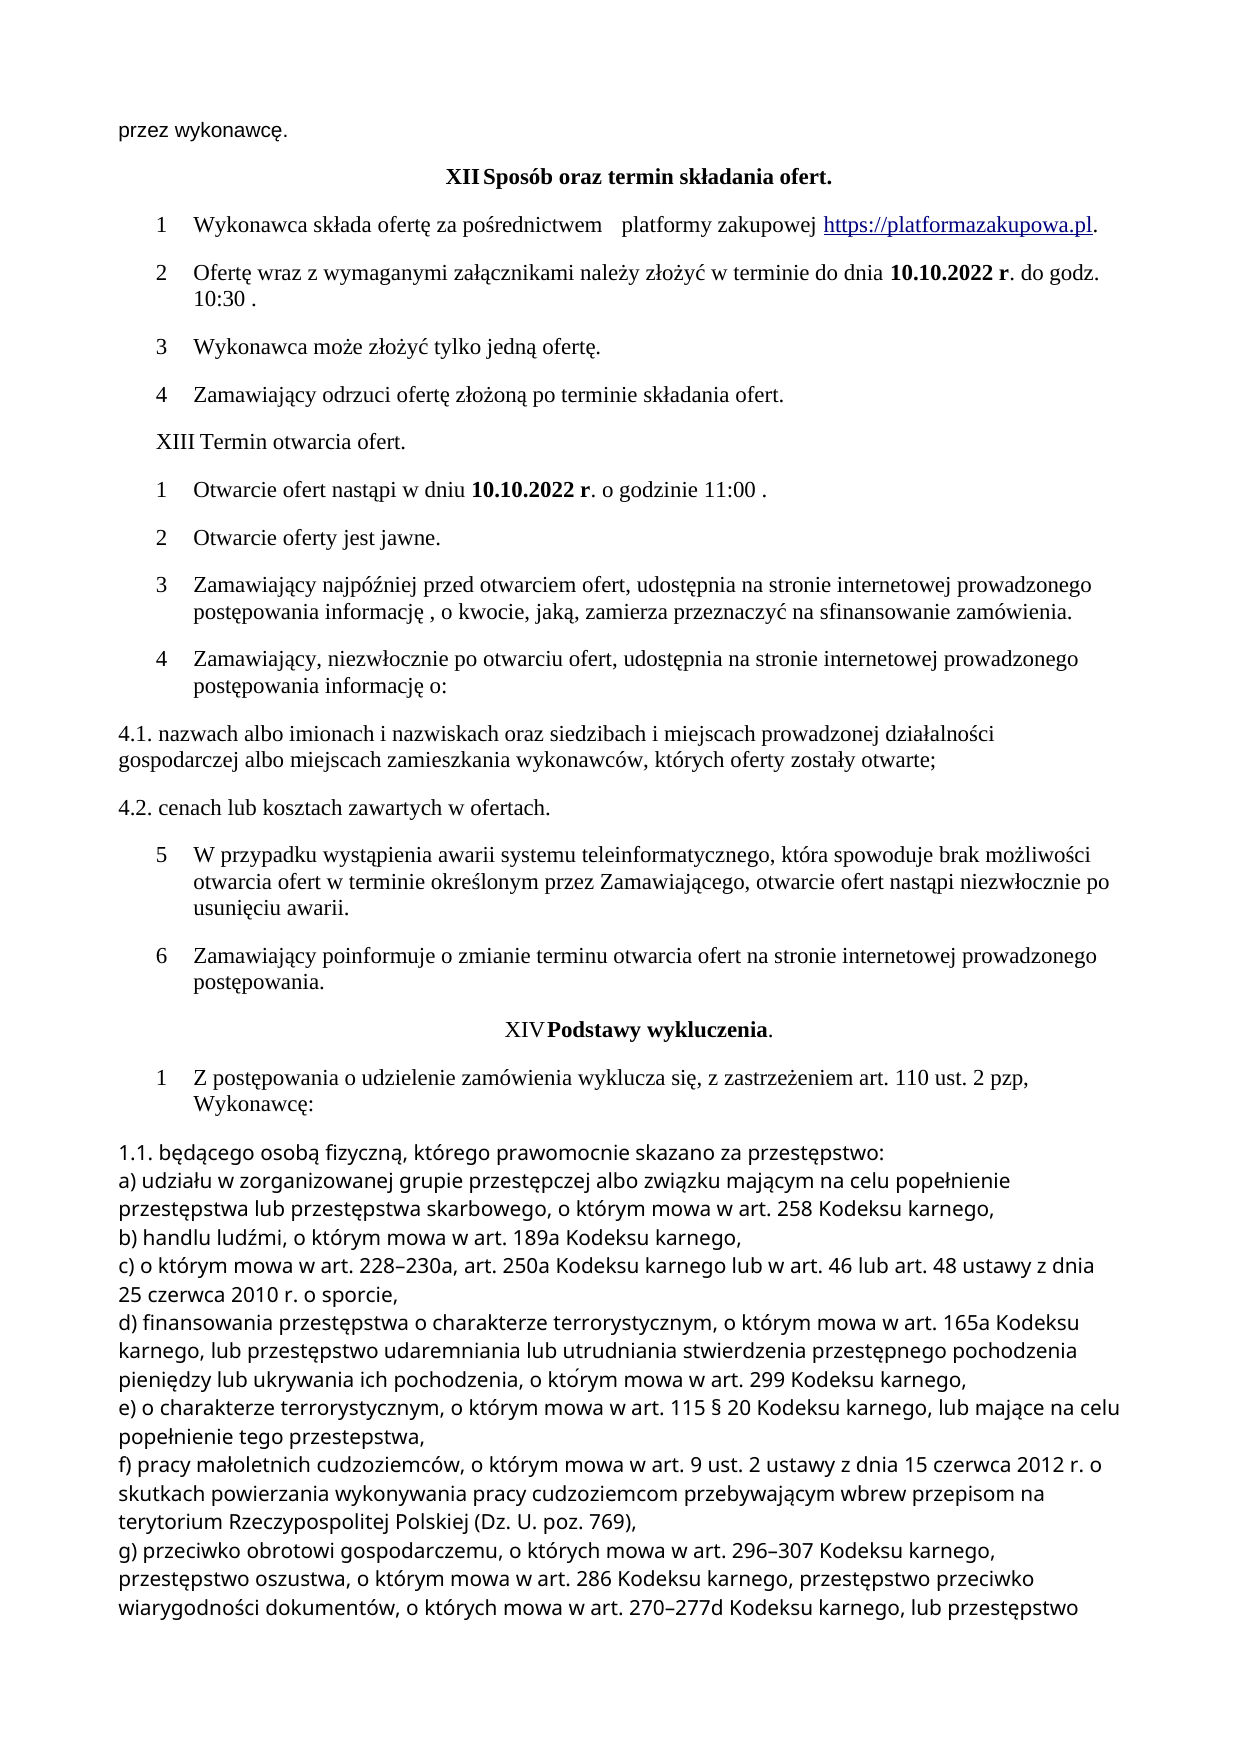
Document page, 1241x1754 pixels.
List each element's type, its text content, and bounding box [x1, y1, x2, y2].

list Zamawiający najpóźniej przed otwarciem ofert, udostępnia na stronie internetowej prowadzonego postępowania informację , o kwocie, jaką, zamierza przeznaczyć na sfinansowanie zamówienia. [156, 571, 1122, 624]
text b) handlu ludźmi, o którym mowa w art. 189a Kodeksu karnego, [118, 1223, 1122, 1251]
text g) przeciwko obrotowi gospodarczemu, o których mowa w art. 296–307 Kodeksu karnego, przestępstwo oszustwa, o którym mowa w art. 286 Kodeksu karnego, przestępstwo przeciwko wiarygodności dokumentów, o których mowa w art. 270–277d Kodeksu karnego, lub przestępstwo [118, 1536, 1122, 1621]
list Z postępowania o udzielenie zamówienia wyklucza się, z zastrzeżeniem art. 110 ust. 2 pzp, Wykonawcę: [156, 1063, 1122, 1116]
list Ofertę wraz z wymaganymi załącznikami należy złożyć w terminie do dnia 10.10.2022 r. do godz. 10:30 . [156, 259, 1122, 312]
list Zamawiający odrzuci ofertę złożoną po terminie składania ofert. [156, 381, 1122, 407]
text d) finansowania przestępstwa o charakterze terrorystycznym, o którym mowa w art. 165a Kodeksu karnego, lub przestępstwo udaremniania lub utrudniania stwierdzenia przestępnego pochodzenia pieniędzy lub ukrywania ich pochodzenia, o którym mowa w art. 299 Kodeksu karnego, [118, 1308, 1122, 1393]
text przez wykonawcę. [118, 118, 1100, 142]
list Otwarcie oferty jest jawne. [156, 524, 1122, 550]
text a) udziału w zorganizowanej grupie przestępczej albo związku mającym na celu popełnienie przestępstwa lub przestępstwa skarbowego, o którym mowa w art. 258 Kodeksu karnego, [118, 1166, 1122, 1223]
text f) pracy małoletnich cudzoziemców, o którym mowa w art. 9 ust. 2 ustawy z dnia 15 czerwca 2012 r. o skutkach powierzania wykonywania pracy cudzoziemcom przebywającym wbrew przepisom na terytorium Rzeczypospolitej Polskiej (Dz. U. poz. 769), [118, 1450, 1122, 1536]
text e) o charakterze terrorystycznym, o którym mowa w art. 115 § 20 Kodeksu karnego, lub mające na celu popełnienie tego przestepstwa, [118, 1393, 1122, 1450]
list Wykonawca składa ofertę za pośrednictwem platformy zakupowej https://platformazakupowa.pl. [156, 211, 1122, 237]
list W przypadku wystąpienia awarii systemu teleinformatycznego, która spowoduje brak możliwości otwarcia ofert w terminie określonym przez Zamawiającego, otwarcie ofert nastąpi niezwłocznie po usunięciu awarii. [156, 841, 1122, 920]
list 1.1. będącego osobą fizyczną, którego prawomocnie skazano za przestępstwo: [118, 1138, 1100, 1166]
list 4.2. cenach lub kosztach zawartych w ofertach. [118, 794, 1100, 820]
list Wykonawca może złożyć tylko jedną ofertę. [156, 333, 1122, 359]
list 4.1. nazwach albo imionach i nazwiskach oraz siedzibach i miejscach prowadzonej działalności gospodarczej albo miejscach zamieszkania wykonawców, których oferty zostały otwarte; [118, 719, 1100, 772]
list Podstawy wykluczenia. [156, 1016, 1122, 1042]
list Zamawiający poinformuje o zmianie terminu otwarcia ofert na stronie internetowej prowadzonego postępowania. [156, 942, 1122, 994]
list Zamawiający, niezwłocznie po otwarciu ofert, udostępnia na stronie internetowej prowadzonego postępowania informację o: [156, 646, 1122, 698]
list Sposób oraz termin składania ofert. [156, 163, 1122, 190]
list Otwarcie ofert nastąpi w dniu 10.10.2022 r. o godzinie 11:00 . [156, 476, 1122, 502]
text c) o którym mowa w art. 228–230a, art. 250a Kodeksu karnego lub w art. 46 lub art. 48 ustawy z dnia 25 czerwca 2010 r. o sporcie, [118, 1251, 1122, 1308]
list Termin otwarcia ofert. [156, 428, 1122, 455]
